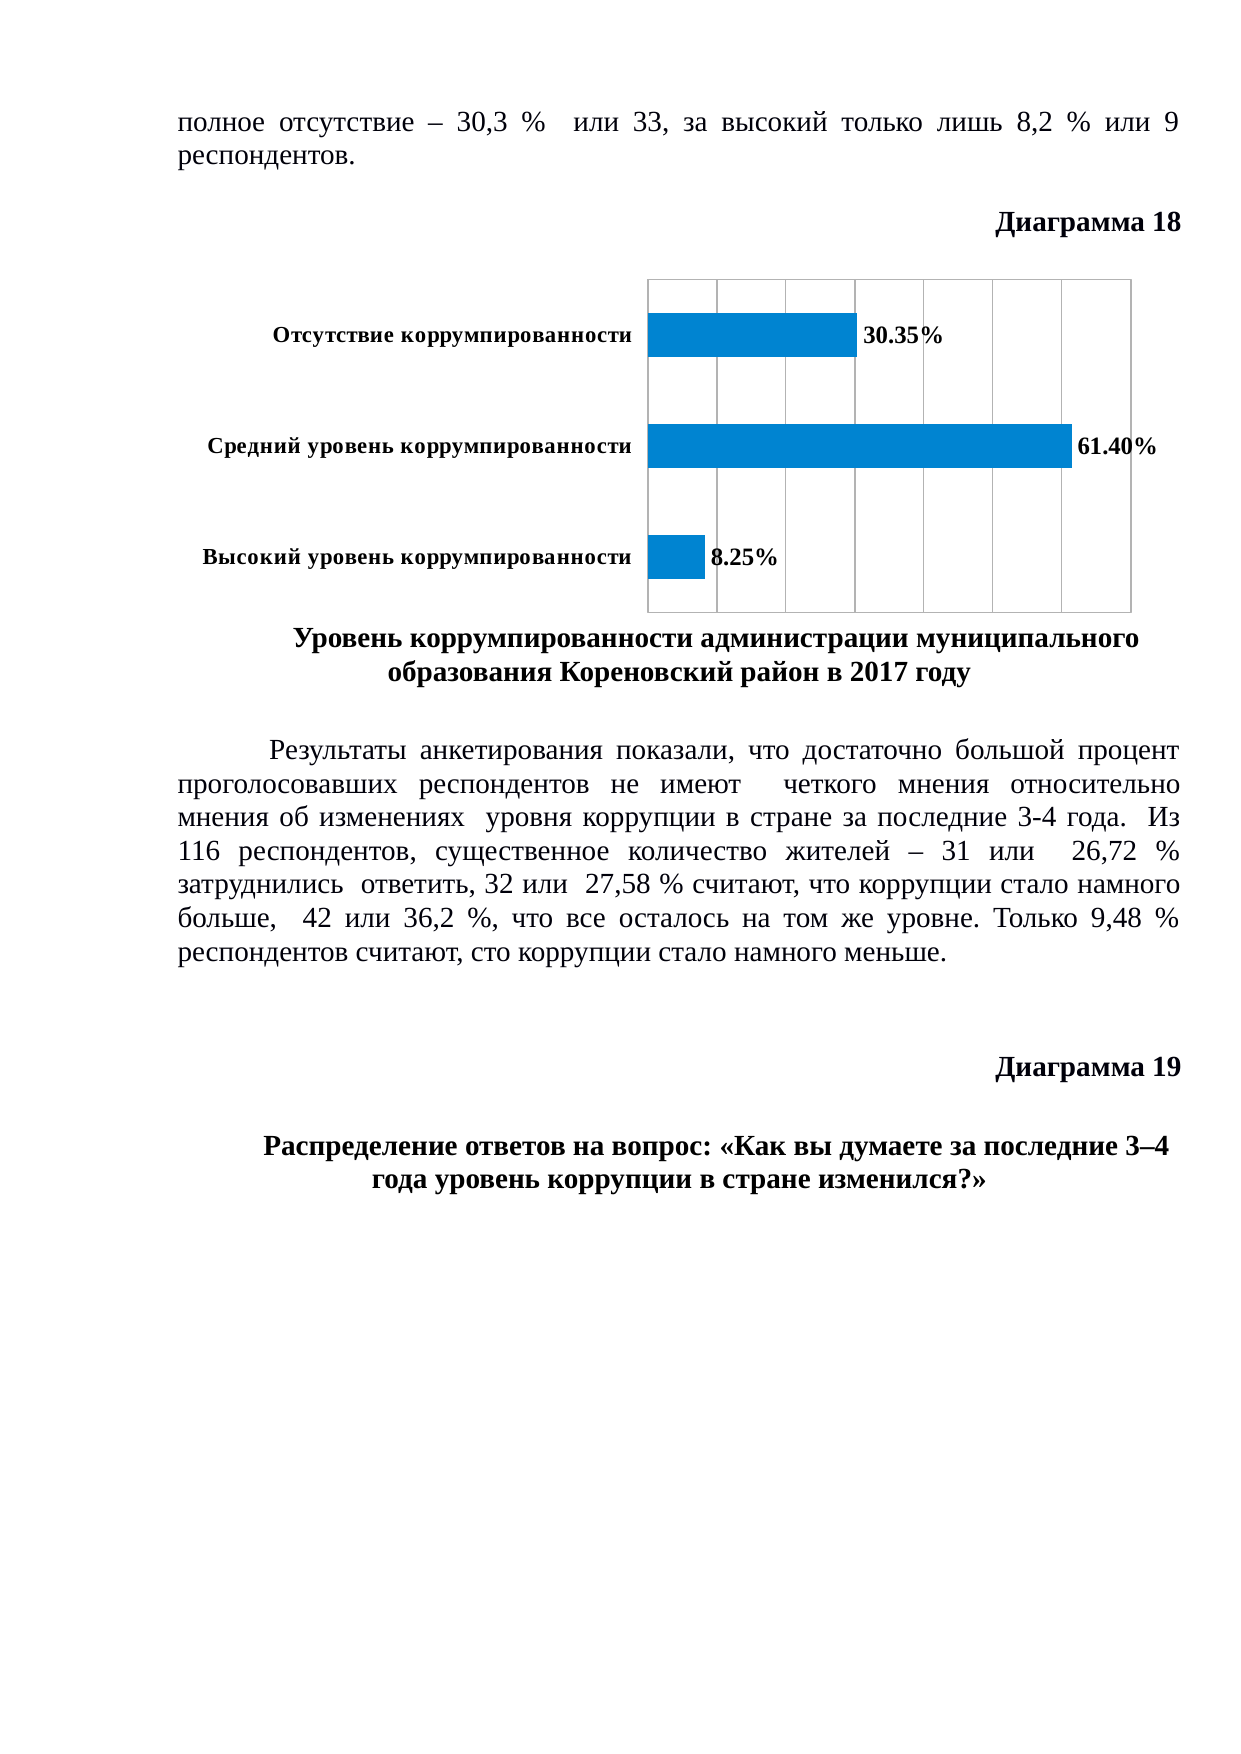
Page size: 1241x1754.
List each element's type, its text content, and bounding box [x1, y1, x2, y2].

text Уровень коррумпированности администрации муниципального образования Кореновский район в 2017 году [177, 620, 1181, 687]
text полное отсутствие – 30,3 % или 33, за высокий только лишь 8,2 % или 9 респондентов. [177, 104, 1181, 171]
text Диаграмма 19 [177, 1049, 1181, 1082]
text Диаграмма 18 [177, 204, 1181, 238]
text Результаты анкетирования показали, что достаточно большой процент проголосовавших респондентов не имеют четкого мнения относительно мнения об изменениях уровня коррупции в стране за последние 3-4 года. Из 116 респондентов, существенное количество жителей – 31 или 26,72 % затруднились ответить, 32 или 27,58 % считают, что коррупции стало намного больше, 42 или 36,2 %, что все осталось на том же уровне. Только 9,48 % респондентов считают, сто коррупции стало намного меньше. [177, 732, 1181, 967]
text Распределение ответов на вопрос: «Как вы думаете за последние 3–4 года уровень коррупции в стране изменился?» [177, 1128, 1181, 1195]
